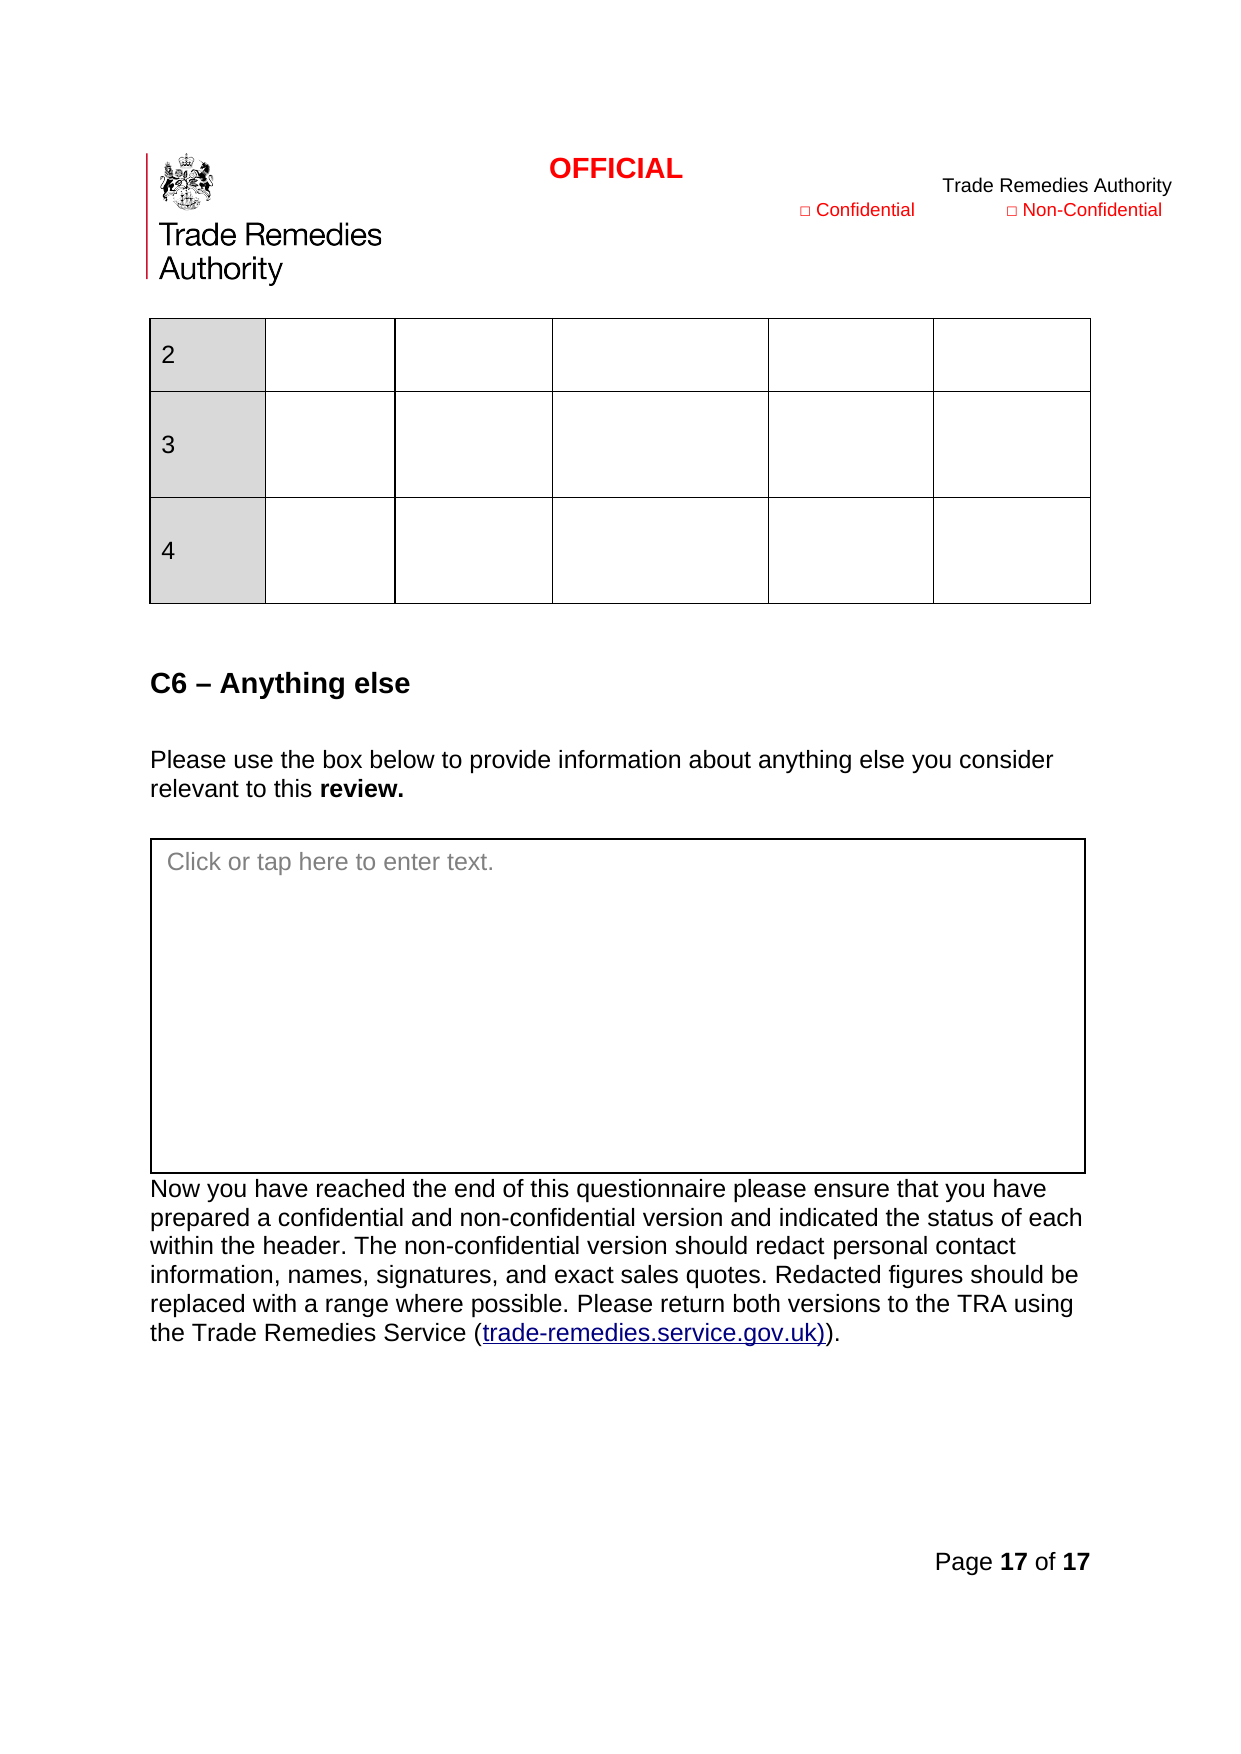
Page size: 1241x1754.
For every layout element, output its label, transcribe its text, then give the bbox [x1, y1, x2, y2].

text Click or tap here to enter text. [167, 847, 1069, 876]
table_cell [934, 498, 1090, 603]
subtitle C6 – Anything else [150, 666, 1090, 699]
table_cell 4 [151, 498, 265, 603]
table_cell [396, 319, 552, 391]
table_cell [266, 392, 394, 497]
table_cell [266, 319, 394, 391]
table_cell [553, 392, 768, 497]
table_cell [396, 498, 552, 603]
table_cell [266, 498, 394, 603]
table_cell 3 [151, 392, 265, 497]
table_cell [769, 392, 933, 497]
table_cell [769, 498, 933, 603]
text Now you have reached the end of this questionnaire please ensure that you have prepared a confidential and non-confidential version and indicated the status of each within the header. The non-confidential version should redact personal contact information, names, signatures, and exact sales quotes. Redacted figures should be replaced with a range where possible. Please return both versions to the TRA using the Trade Remedies Service (trade-remedies.service.gov.uk)). [150, 831, 1090, 1346]
table_cell [396, 392, 552, 497]
table_cell [553, 319, 768, 391]
table_cell [934, 319, 1090, 391]
table_cell [553, 498, 768, 603]
table_cell [934, 392, 1090, 497]
text Please use the box below to provide information about anything else you consider relevant to this review. [150, 745, 1090, 802]
table_cell [769, 319, 933, 391]
table_cell 2 [151, 319, 265, 391]
